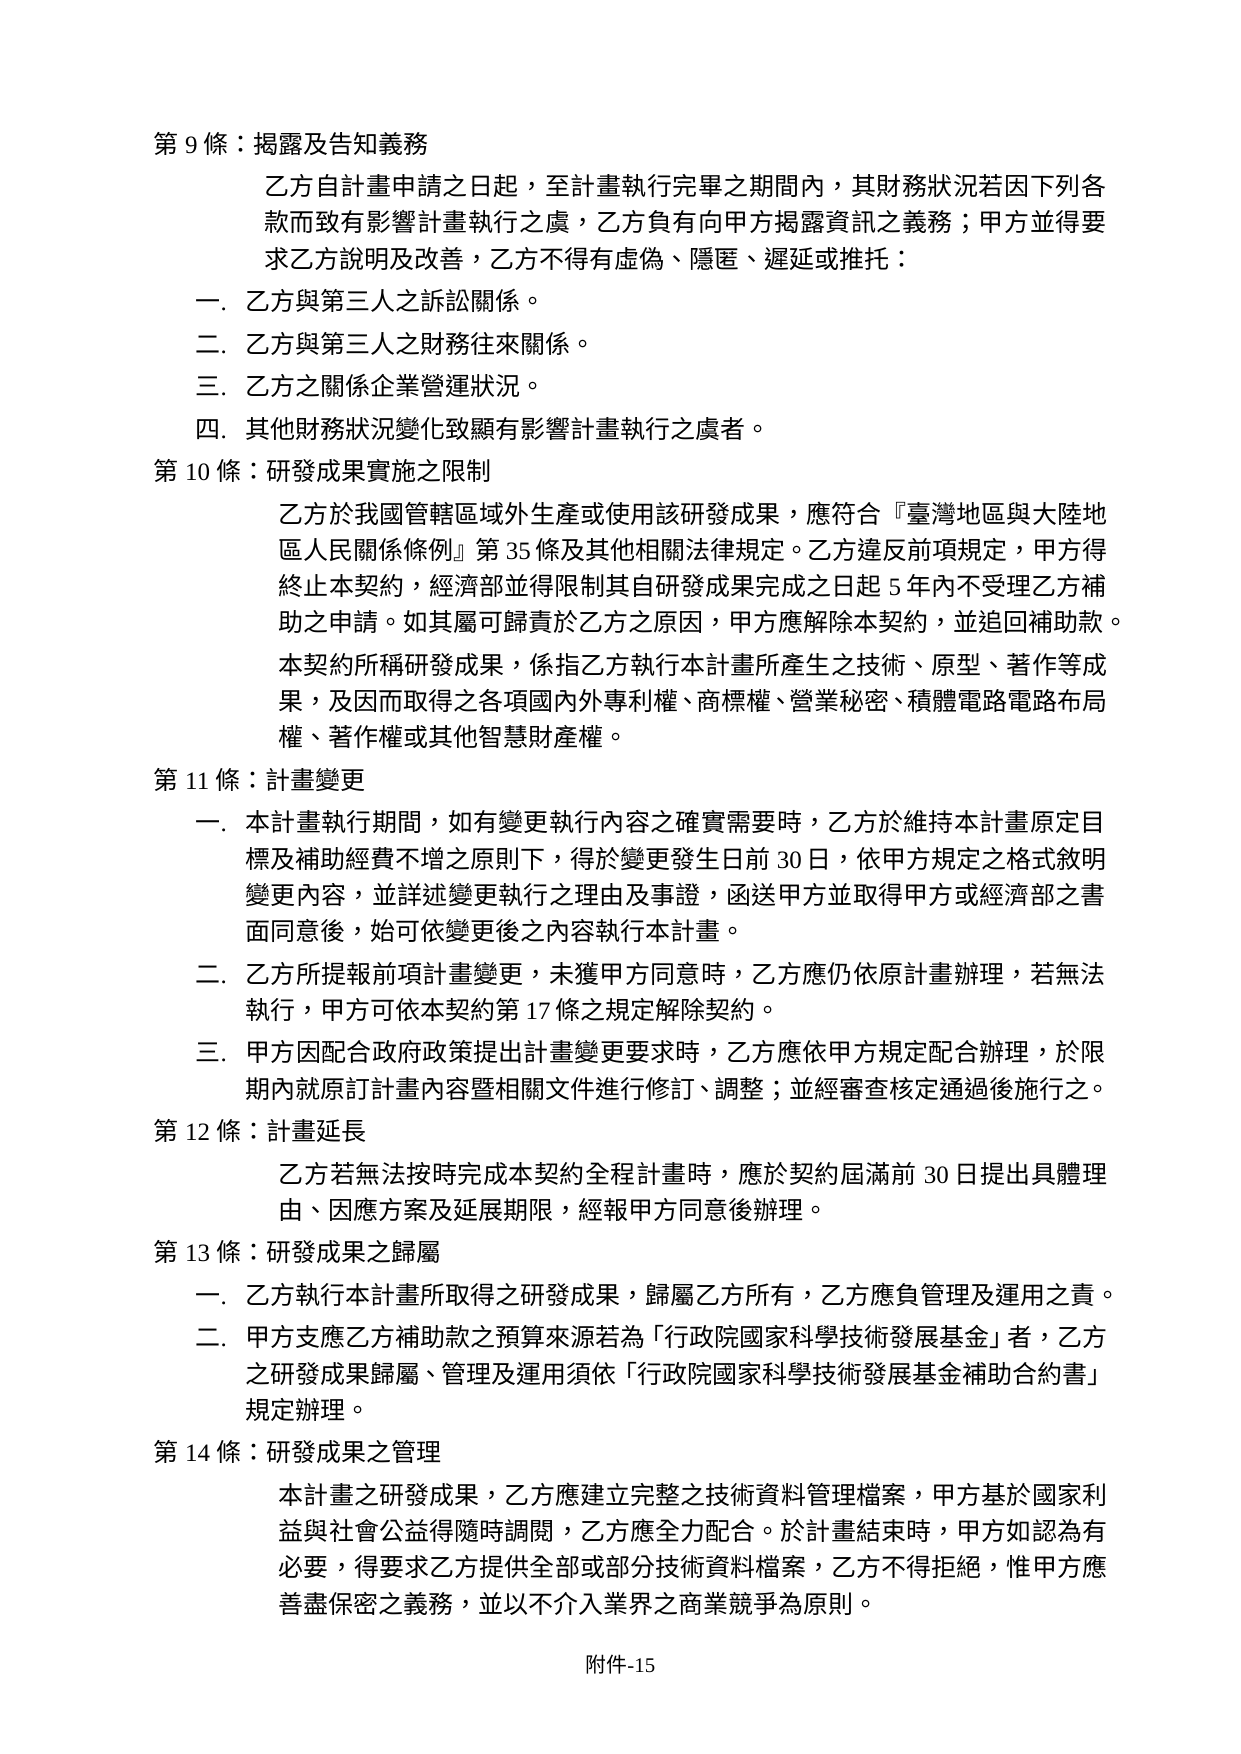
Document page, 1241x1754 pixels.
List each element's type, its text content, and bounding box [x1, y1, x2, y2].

list 其他財務狀況變化致顯有影響計畫執行之虞者。 [195, 409, 1107, 445]
list 乙方執行本計畫所取得之研發成果，歸屬乙方所有，乙方應負管理及運用之責。 [195, 1275, 1107, 1312]
text 第 10 條：研發成果實施之限制 [154, 452, 1107, 488]
list 乙方之關係企業營運狀況。 [195, 367, 1107, 403]
text 第 11 條：計畫變更 [154, 760, 1107, 797]
list 乙方所提報前項計畫變更，未獲甲方同意時，乙方應仍依原計畫辦理，若無法執行，甲方可依本契約第17條之規定解除契約。 [195, 954, 1107, 1027]
list 乙方與第三人之訴訟關係。 [195, 282, 1107, 318]
text 第 12 條：計畫延長 [154, 1112, 1107, 1148]
text 乙方於我國管轄區域外生產或使用該研發成果，應符合『臺灣地區與大陸地區人民關係條例』第35條及其他相關法律規定。乙方違反前項規定，甲方得終止本契約，經濟部並得限制其自研發成果完成之日起5年內不受理乙方補助之申請。如其屬可歸責於乙方之原因，甲方應解除本契約，並追回補助款。 [279, 494, 1107, 639]
list 本計畫執行期間，如有變更執行內容之確實需要時，乙方於維持本計畫原定目標及補助經費不增之原則下，得於變更發生日前30日，依甲方規定之格式敘明變更內容，並詳述變更執行之理由及事證，函送甲方並取得甲方或經濟部之書面同意後，始可依變更後之內容執行本計畫。 [195, 803, 1107, 948]
text 乙方若無法按時完成本契約全程計畫時，應於契約屆滿前30日提出具體理由、因應方案及延展期限，經報甲方同意後辦理。 [279, 1154, 1107, 1227]
text 第 14 條：研發成果之管理 [154, 1433, 1107, 1469]
text 第 13 條：研發成果之歸屬 [154, 1233, 1107, 1269]
text 本計畫之研發成果，乙方應建立完整之技術資料管理檔案，甲方基於國家利益與社會公益得隨時調閱，乙方應全力配合。於計畫結束時，甲方如認為有必要，得要求乙方提供全部或部分技術資料檔案，乙方不得拒絕，惟甲方應善盡保密之義務，並以不介入業界之商業競爭為原則。 [279, 1475, 1107, 1620]
list 乙方與第三人之財務往來關係。 [195, 324, 1107, 360]
text 乙方自計畫申請之日起，至計畫執行完畢之期間內，其財務狀況若因下列各款而致有影響計畫執行之虞，乙方負有向甲方揭露資訊之義務；甲方並得要求乙方說明及改善，乙方不得有虛偽、隱匿、遲延或推托： [264, 167, 1107, 275]
list 甲方支應乙方補助款之預算來源若為「行政院國家科學技術發展基金」者，乙方之研發成果歸屬、管理及運用須依「行政院國家科學技術發展基金補助合約書」規定辦理。 [195, 1318, 1107, 1427]
text 第 9 條：揭露及告知義務 [154, 124, 1107, 160]
list 甲方因配合政府政策提出計畫變更要求時，乙方應依甲方規定配合辦理，於限期內就原訂計畫內容暨相關文件進行修訂、調整；並經審查核定通過後施行之。 [195, 1033, 1107, 1105]
text 本契約所稱研發成果，係指乙方執行本計畫所產生之技術、原型、著作等成果，及因而取得之各項國內外專利權、商標權、營業秘密、積體電路電路布局權、著作權或其他智慧財產權。 [279, 645, 1107, 754]
